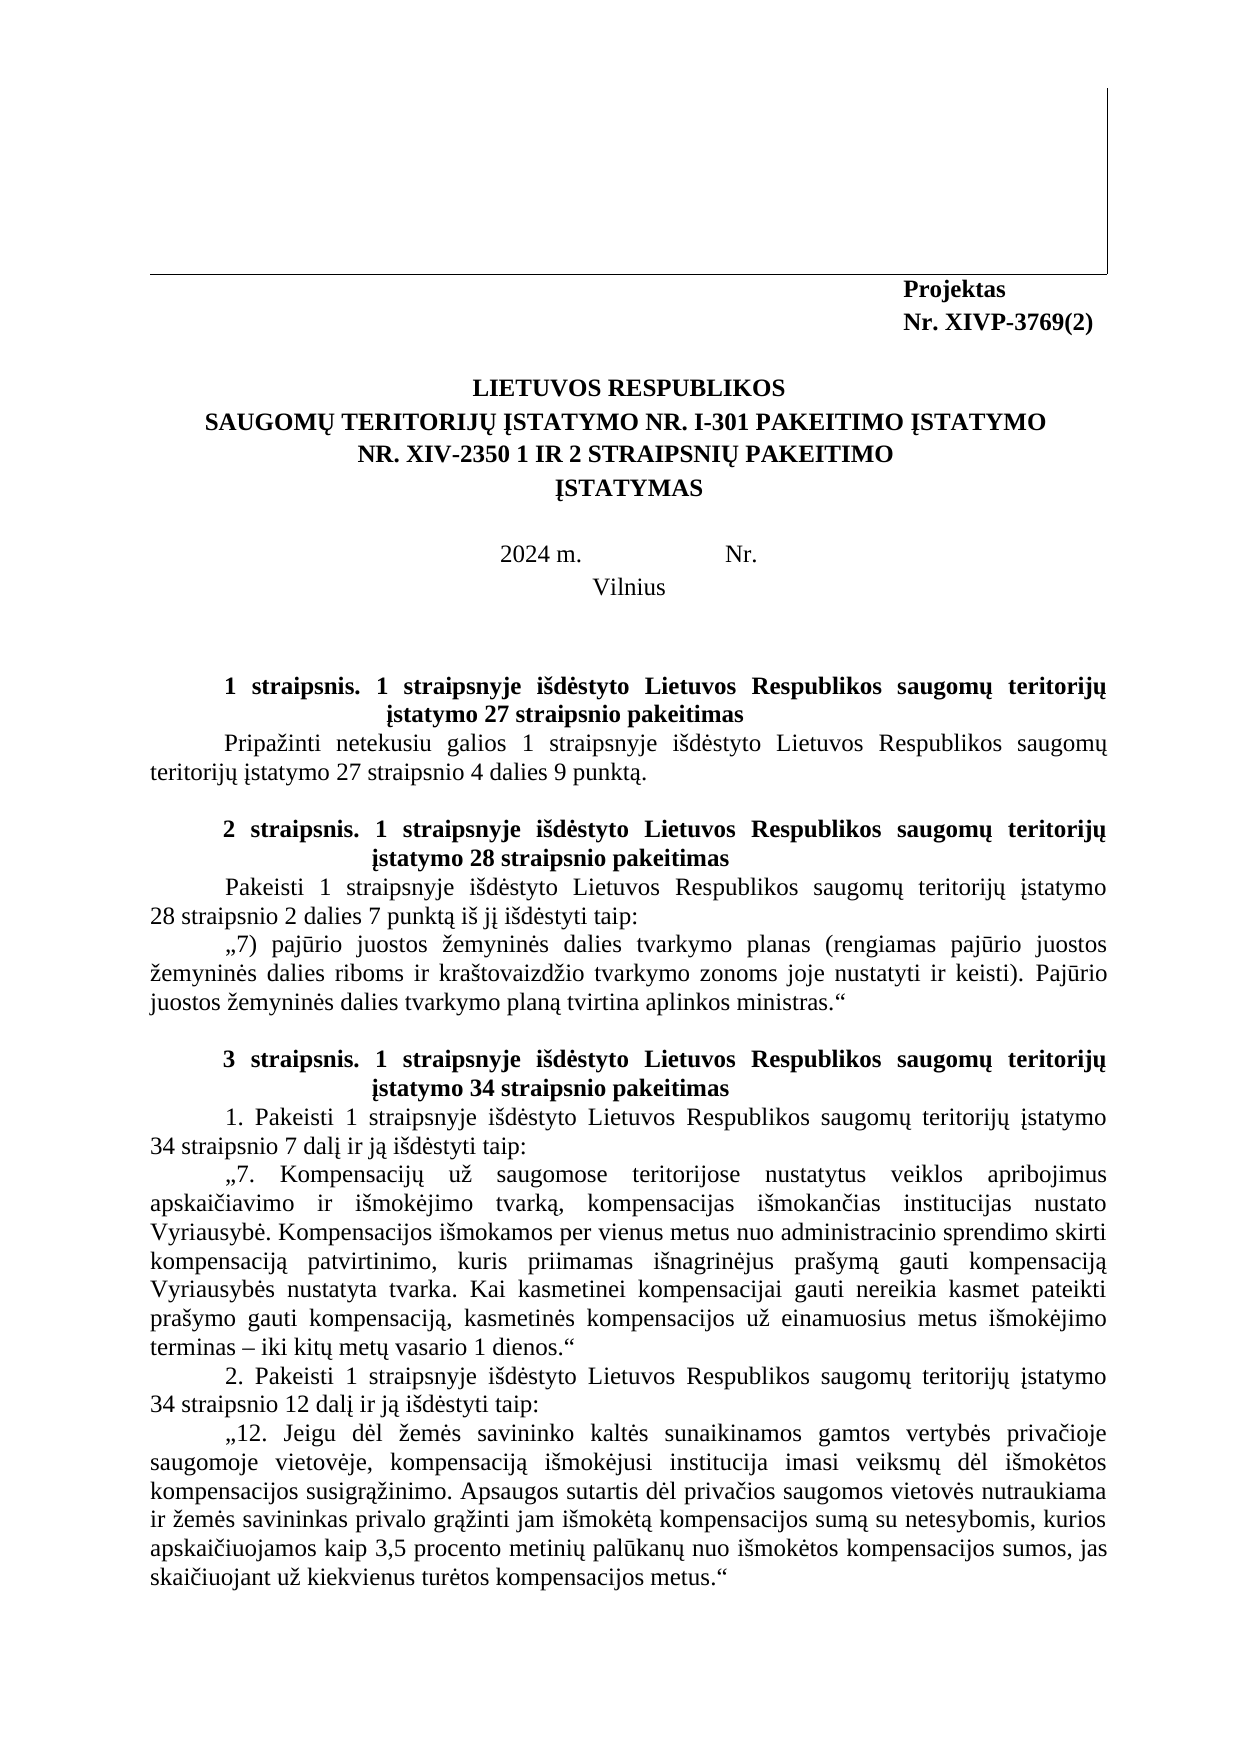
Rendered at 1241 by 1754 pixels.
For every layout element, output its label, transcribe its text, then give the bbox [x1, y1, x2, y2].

text Pakeisti 1 straipsnyje išdėstyto Lietuvos Respublikos saugomų teritorijų įstatymo 28 straipsnio 2 dalies 7 punktą iš jį išdėstyti taip: [150, 872, 1107, 929]
text 1 straipsnis. 1 straipsnyje išdėstyto Lietuvos Respublikos saugomų teritorijų įstatymo 27 straipsnio pakeitimas [224, 671, 1107, 728]
text „12. Jeigu dėl žemės savininko kaltės sunaikinamos gamtos vertybės privačioje saugomoje vietovėje, kompensaciją išmokėjusi institucija imasi veiksmų dėl išmokėtos kompensacijos susigrąžinimo. Apsaugos sutartis dėl privačios saugomos vietovės nutraukiama ir žemės savininkas privalo grąžinti jam išmokėtą kompensacijos sumą su netesybomis, kurios apskaičiuojamos kaip 3,5 procento metinių palūkanų nuo išmokėtos kompensacijos sumos, jas skaičiuojant už kiekvienus turėtos kompensacijos metus.“ [150, 1418, 1107, 1591]
text „7. Kompensacijų už saugomose teritorijose nustatytus veiklos apribojimus apskaičiavimo ir išmokėjimo tvarką, kompensacijas išmokančias institucijas nustato Vyriausybė. Kompensacijos išmokamos per vienus metus nuo administracinio sprendimo skirti kompensaciją patvirtinimo, kuris priimamas išnagrinėjus prašymą gauti kompensaciją Vyriausybės nustatyta tvarka. Kai kasmetinei kompensacijai gauti nereikia kasmet pateikti prašymo gauti kompensaciją, kasmetinės kompensacijos už einamuosius metus išmokėjimo terminas – iki kitų metų vasario 1 dienos.“ [150, 1159, 1107, 1361]
text „7) pajūrio juostos žemyninės dalies tvarkymo planas (rengiamas pajūrio juostos žemyninės dalies riboms ir kraštovaizdžio tvarkymo zonoms joje nustatyti ir keisti). Pajūrio juostos žemyninės dalies tvarkymo planą tvirtina aplinkos ministras.“ [150, 929, 1107, 1016]
text LIETUVOS RESPUBLIKOS [150, 373, 1107, 402]
text Nr. XIVP-3769(2) [903, 307, 1107, 336]
text 1. Pakeisti 1 straipsnyje išdėstyto Lietuvos Respublikos saugomų teritorijų įstatymo 34 straipsnio 7 dalį ir ją išdėstyti taip: [150, 1102, 1107, 1159]
text ĮSTATYMAS [150, 473, 1107, 501]
text Pripažinti netekusiu galios 1 straipsnyje išdėstyto Lietuvos Respublikos saugomų teritorijų įstatymo 27 straipsnio 4 dalies 9 punktą. [150, 728, 1107, 786]
text 3 straipsnis. 1 straipsnyje išdėstyto Lietuvos Respublikos saugomų teritorijų įstatymo 34 straipsnio pakeitimas [223, 1044, 1107, 1102]
text Vilnius [150, 572, 1107, 600]
text 2. Pakeisti 1 straipsnyje išdėstyto Lietuvos Respublikos saugomų teritorijų įstatymo 34 straipsnio 12 dalį ir ją išdėstyti taip: [150, 1361, 1107, 1418]
text SAUGOMŲ TERITORIJŲ ĮSTATYMO NR. I-301 PAKEITIMO ĮSTATYMO NR. XIV-2350 1 IR 2 STRAIPSNIŲ PAKEITIMO [150, 407, 1107, 468]
text Projektas [903, 274, 1107, 303]
text 2 straipsnis. 1 straipsnyje išdėstyto Lietuvos Respublikos saugomų teritorijų įstatymo 28 straipsnio pakeitimas [223, 814, 1107, 872]
text 2024 m. Nr. [150, 539, 1107, 567]
